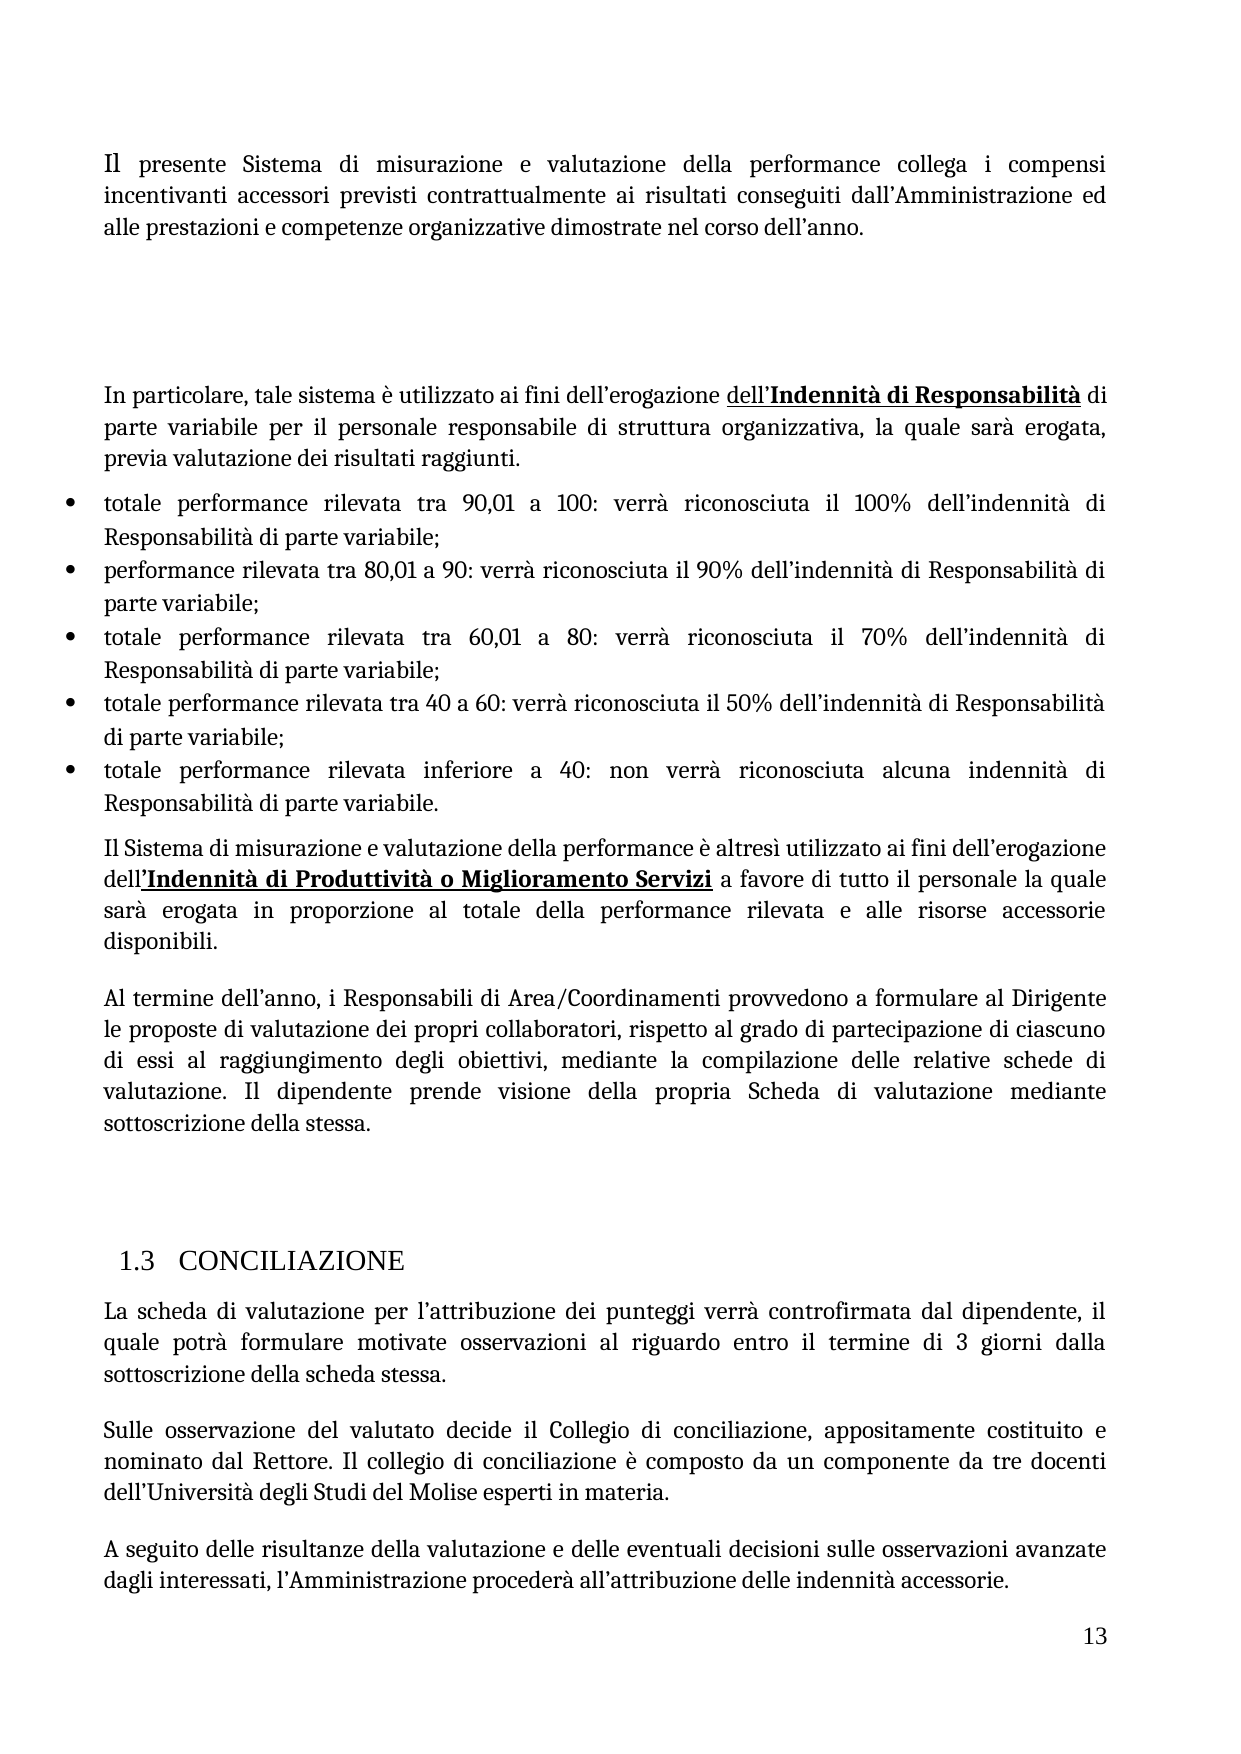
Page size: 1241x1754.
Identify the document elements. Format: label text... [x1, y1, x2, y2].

list totale performance rilevata tra 90,01 a 100: verrà riconosciuta il 100% dell’indennità di Responsabilità di parte variabile; [66, 485, 1107, 552]
list performance rilevata tra 80,01 a 90: verrà riconosciuta il 90% dell’indennità di Responsabilità di parte variabile; [66, 552, 1107, 618]
list totale performance rilevata inferiore a 40: non verrà riconosciuta alcuna indennità di Responsabilità di parte variabile. [66, 752, 1107, 818]
list totale performance rilevata tra 60,01 a 80: verrà riconosciuta il 70% dell’indennità di Responsabilità di parte variabile; [66, 618, 1107, 685]
text In particolare, tale sistema è utilizzato ai fini dell’erogazione dell’Indennità di Responsabilità di parte variabile per il personale responsabile di struttura organizzativa, la quale sarà erogata, previa valutazione dei risultati raggiunti. [103, 379, 1107, 473]
text Il Sistema di misurazione e valutazione della performance è altresì utilizzato ai fini dell’erogazione dell’Indennità di Produttività o Miglioramento Servizi a favore di tutto il personale la quale sarà erogata in proporzione al totale della performance rilevata e alle risorse accessorie disponibili. [103, 831, 1107, 956]
subtitle CONCILIAZIONE [118, 1243, 1107, 1277]
text A seguito delle risultanze della valutazione e delle eventuali decisioni sulle osservazioni avanzate dagli interessati, l’Amministrazione procederà all’attribuzione delle indennità accessorie. [103, 1532, 1107, 1594]
text Il presente Sistema di misurazione e valutazione della performance collega i compensi incentivanti accessori previsti contrattualmente ai risultati conseguiti dall’Amministrazione ed alle prestazioni e competenze organizzative dimostrate nel corso dell’anno. [103, 148, 1107, 241]
text La scheda di valutazione per l’attribuzione dei punteggi verrà controfirmata dal dipendente, il quale potrà formulare motivate osservazioni al riguardo entro il termine di 3 giorni dalla sottoscrizione della scheda stessa. [103, 1294, 1107, 1388]
text Al termine dell’anno, i Responsabili di Area/Coordinamenti provvedono a formulare al Dirigente le proposte di valutazione dei propri collaboratori, rispetto al grado di partecipazione di ciascuno di essi al raggiungimento degli obiettivi, mediante la compilazione delle relative schede di valutazione. Il dipendente prende visione della propria Scheda di valutazione mediante sottoscrizione della stessa. [103, 981, 1107, 1137]
text Sulle osservazione del valutato decide il Collegio di conciliazione, appositamente costituito e nominato dal Rettore. Il collegio di conciliazione è composto da un componente da tre docenti dell’Università degli Studi del Molise esperti in materia. [103, 1413, 1107, 1507]
list totale performance rilevata tra 40 a 60: verrà riconosciuta il 50% dell’indennità di Responsabilità di parte variabile; [66, 685, 1107, 752]
